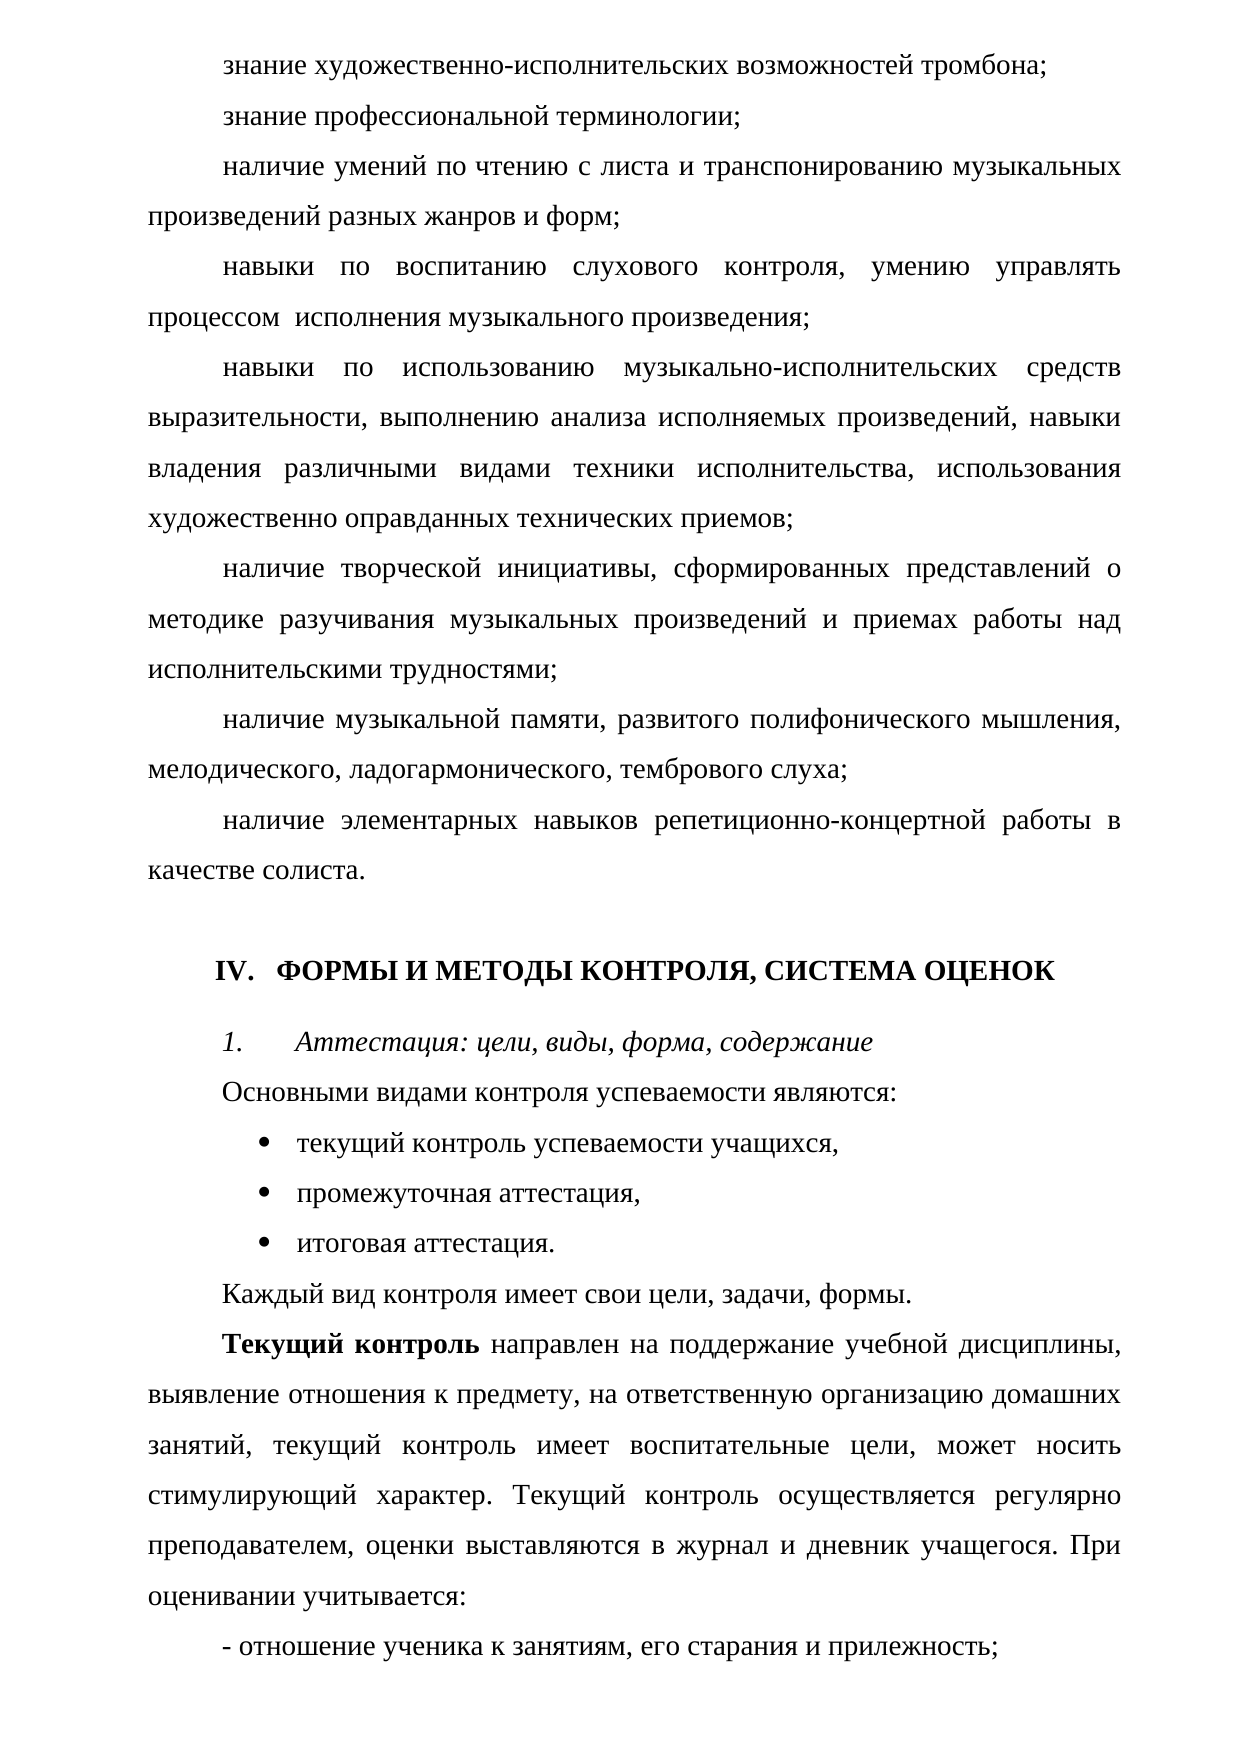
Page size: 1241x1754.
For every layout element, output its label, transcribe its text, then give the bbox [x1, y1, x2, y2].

list итоговая аттестация. [259, 1226, 1122, 1259]
text - отношение ученика к занятиям, его старания и прилежность; [148, 1628, 1122, 1662]
list промежуточная аттестация, [259, 1175, 1122, 1209]
text знание профессиональной терминологии; [148, 98, 1122, 131]
text навыки по воспитанию слухового контроля, умению управлять процессом исполнения музыкального произведения; [148, 248, 1122, 332]
list Аттестация: цели, виды, форма, содержание [148, 1024, 1122, 1058]
text наличие умений по чтению с листа и транспонированию музыкальных произведений разных жанров и форм; [148, 148, 1122, 232]
text IV. ФОРМЫ И МЕТОДЫ КОНТРОЛЯ, СИСТЕМА ОЦЕНОК [148, 953, 1122, 986]
text навыки по использованию музыкально-исполнительских средств выразительности, выполнению анализа исполняемых произведений, навыки владения различными видами техники исполнительства, использования художественно оправданных технических приемов; [148, 349, 1122, 534]
text Каждый вид контроля имеет свои цели, задачи, формы. [148, 1276, 1122, 1309]
text Основными видами контроля успеваемости являются: [148, 1074, 1122, 1108]
list текущий контроль успеваемости учащихся, [259, 1125, 1122, 1158]
text наличие элементарных навыков репетиционно-концертной работы в качестве солиста. [148, 802, 1122, 886]
text Текущий контроль направлен на поддержание учебной дисциплины, выявление отношения к предмету, на ответственную организацию домашних занятий, текущий контроль имеет воспитательные цели, может носить стимулирующий характер. Текущий контроль осуществляется регулярно преподавателем, оценки выставляются в журнал и дневник учащегося. При оценивании учитывается: [148, 1326, 1122, 1611]
text знание художественно-исполнительских возможностей тромбона; [148, 47, 1122, 81]
text наличие музыкальной памяти, развитого полифонического мышления, мелодического, ладогармонического, тембрового слуха; [148, 701, 1122, 785]
text наличие творческой инициативы, сформированных представлений о методике разучивания музыкальных произведений и приемах работы над исполнительскими трудностями; [148, 550, 1122, 684]
